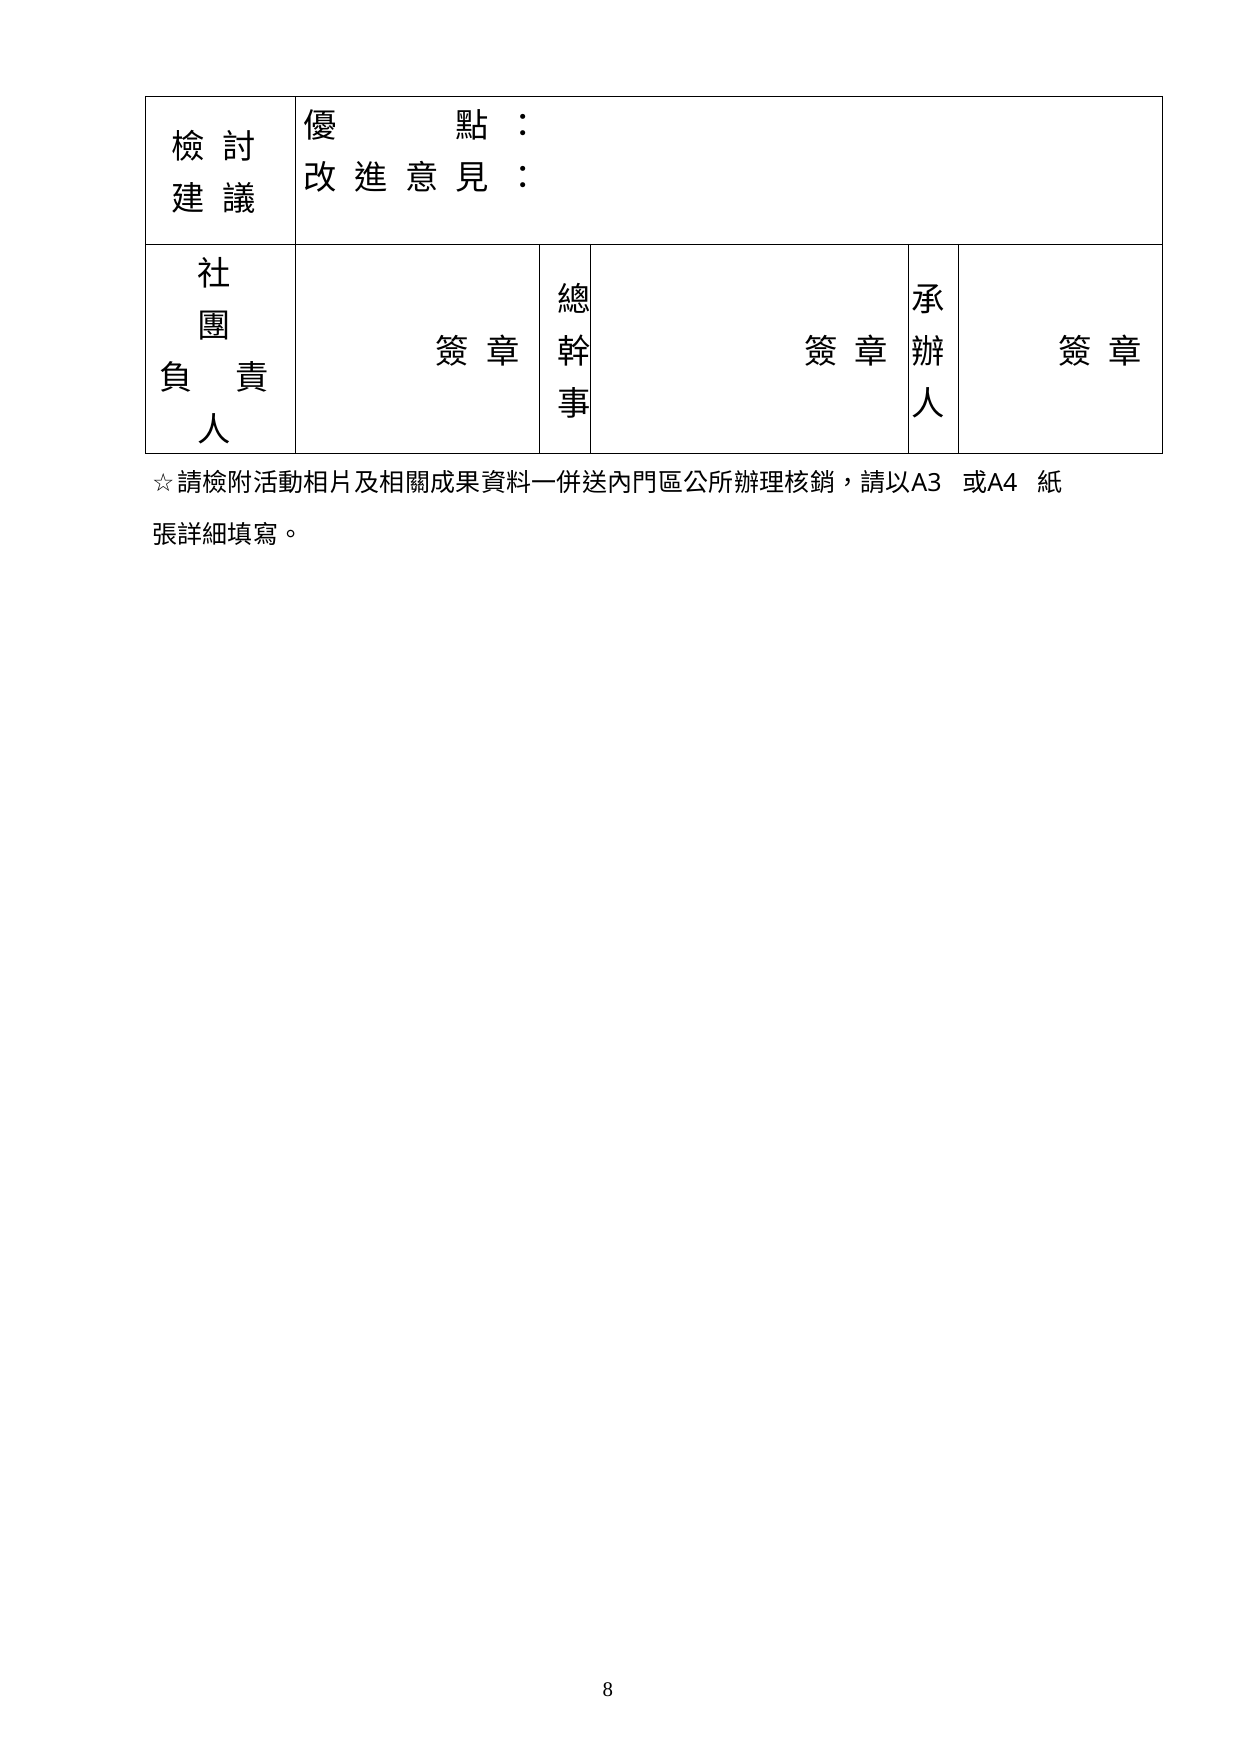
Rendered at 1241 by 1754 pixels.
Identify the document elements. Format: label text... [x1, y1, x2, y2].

table_cell 檢討 建議 [146, 97, 295, 244]
table_cell 優 點： 改進意見： [296, 97, 1162, 244]
table_cell 簽章 [959, 245, 1162, 453]
table_cell 承辦人 [909, 245, 958, 453]
table_cell 總幹事 [540, 245, 590, 453]
table_cell 簽章 [591, 245, 908, 453]
text ☆請檢附活動相片及相關成果資料一併送內門區公所辦理核銷，請以A3或A4紙張詳細填寫。 [152, 454, 1063, 558]
table_cell 簽章 [296, 245, 539, 453]
table_cell 社 團 負 責 人 [146, 245, 295, 453]
